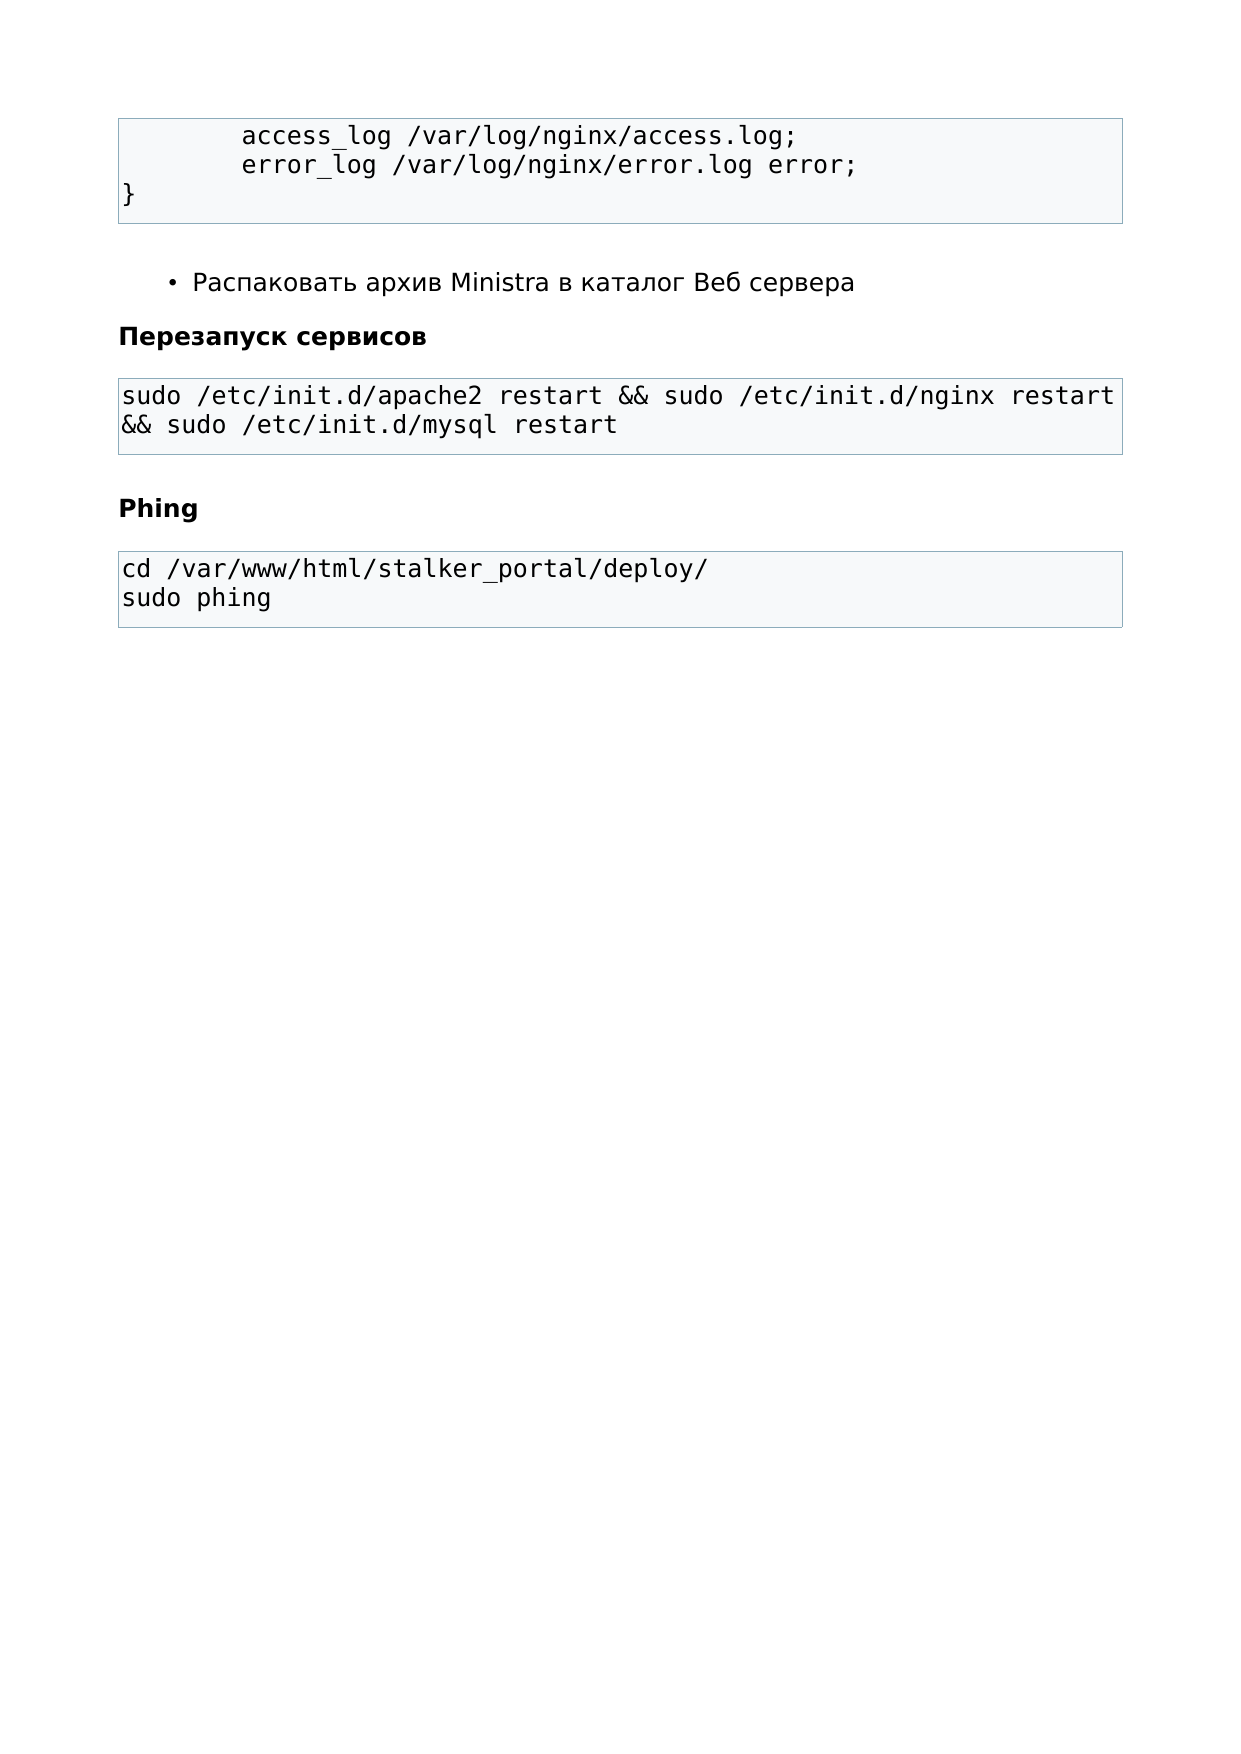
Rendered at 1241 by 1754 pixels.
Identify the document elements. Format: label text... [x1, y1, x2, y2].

subtitle Перезапуск сервисов [118, 322, 1122, 351]
list Распаковать архив Ministra в каталог Веб сервера [177, 268, 1122, 297]
table_header sudo /etc/init.d/apache2 restart && sudo /etc/init.d/nginx restart && sudo /etc/init.d/mysql restart [119, 379, 1122, 454]
subtitle Phing [118, 494, 1122, 523]
table_header cd /var/www/html/stalker_portal/deploy/ sudo phing [119, 552, 1122, 627]
table_header access_log /var/log/nginx/access.log; error_log /var/log/nginx/error.log error; } [119, 119, 1122, 223]
